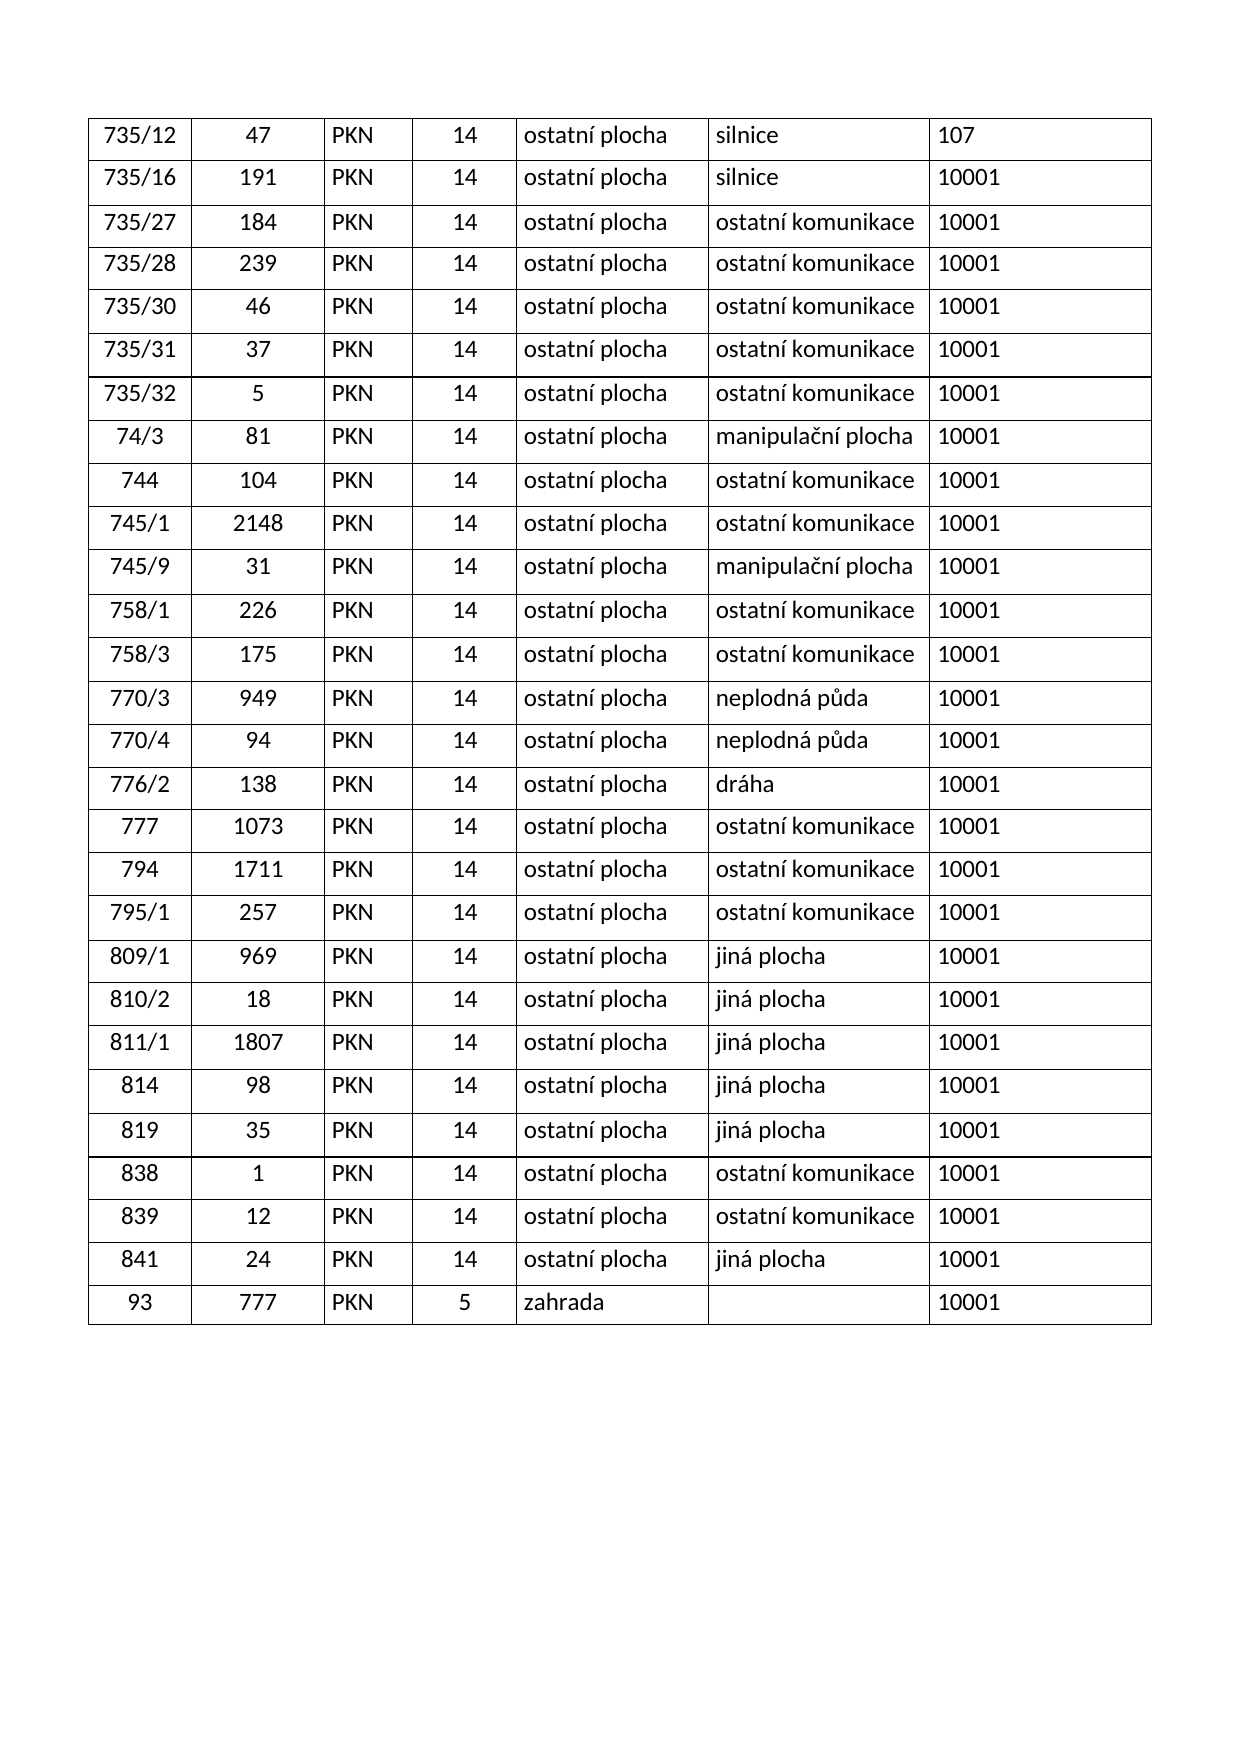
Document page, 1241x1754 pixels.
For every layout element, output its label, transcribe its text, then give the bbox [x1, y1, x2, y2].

table_cell PKN [325, 248, 412, 289]
table_cell 10001 [930, 941, 1151, 982]
table_cell ostatní plocha [517, 248, 708, 289]
table_cell PKN [325, 334, 412, 376]
table_cell ostatní plocha [517, 421, 708, 463]
table_cell ostatní komunikace [709, 853, 929, 895]
table_cell 949 [192, 682, 324, 724]
table_cell 46 [192, 290, 324, 332]
table_cell ostatní komunikace [709, 507, 929, 549]
table_cell ostatní plocha [517, 768, 708, 809]
table_cell PKN [325, 896, 412, 939]
table_cell 777 [89, 810, 191, 852]
table_cell 735/28 [89, 248, 191, 289]
table_cell 10001 [930, 378, 1151, 419]
table_cell 191 [192, 161, 324, 204]
table_cell jiná plocha [709, 1026, 929, 1069]
table_cell 10001 [930, 1200, 1151, 1242]
table_cell 10001 [930, 896, 1151, 939]
table_cell 14 [413, 638, 516, 681]
table_cell PKN [325, 853, 412, 895]
table_cell ostatní plocha [517, 853, 708, 895]
table_cell neplodná půda [709, 725, 929, 767]
table_cell 735/27 [89, 206, 191, 247]
table_cell silnice [709, 161, 929, 204]
table_cell ostatní plocha [517, 1070, 708, 1113]
table_cell 10001 [930, 810, 1151, 852]
table_cell 14 [413, 421, 516, 463]
table_cell silnice [709, 119, 929, 160]
table_cell ostatní plocha [517, 206, 708, 247]
table_cell 735/32 [89, 378, 191, 419]
table_cell jiná plocha [709, 983, 929, 1025]
table_cell 969 [192, 941, 324, 982]
table_cell 81 [192, 421, 324, 463]
table_cell ostatní komunikace [709, 595, 929, 637]
table_cell 776/2 [89, 768, 191, 809]
table_cell 14 [413, 725, 516, 767]
table_cell PKN [325, 1158, 412, 1199]
table_cell PKN [325, 421, 412, 463]
table_cell ostatní plocha [517, 1200, 708, 1242]
table_cell 10001 [930, 725, 1151, 767]
table_cell 839 [89, 1200, 191, 1242]
table_cell ostatní plocha [517, 464, 708, 506]
table_cell 14 [413, 161, 516, 204]
table_cell 10001 [930, 507, 1151, 549]
table_cell 10001 [930, 421, 1151, 463]
table_cell 2148 [192, 507, 324, 549]
table_cell ostatní komunikace [709, 1200, 929, 1242]
table_cell 809/1 [89, 941, 191, 982]
table_cell PKN [325, 378, 412, 419]
table_cell ostatní komunikace [709, 206, 929, 247]
table_cell ostatní plocha [517, 896, 708, 939]
table_cell PKN [325, 1243, 412, 1285]
table_cell PKN [325, 206, 412, 247]
table_cell 14 [413, 248, 516, 289]
table_cell PKN [325, 1286, 412, 1324]
table_cell 10001 [930, 983, 1151, 1025]
table_cell ostatní komunikace [709, 334, 929, 376]
table_cell 10001 [930, 550, 1151, 593]
table_cell 5 [413, 1286, 516, 1324]
table_cell 744 [89, 464, 191, 506]
table_cell PKN [325, 682, 412, 724]
table_cell 18 [192, 983, 324, 1025]
table_cell ostatní plocha [517, 507, 708, 549]
table_cell manipulační plocha [709, 421, 929, 463]
table_cell 35 [192, 1114, 324, 1156]
table_cell 239 [192, 248, 324, 289]
table_cell 10001 [930, 464, 1151, 506]
table_cell 10001 [930, 768, 1151, 809]
table_cell manipulační plocha [709, 550, 929, 593]
table_cell 14 [413, 682, 516, 724]
table_cell neplodná půda [709, 682, 929, 724]
table_cell 811/1 [89, 1026, 191, 1069]
table_cell ostatní plocha [517, 638, 708, 681]
table_cell 10001 [930, 206, 1151, 247]
table_cell PKN [325, 290, 412, 332]
table_cell PKN [325, 983, 412, 1025]
table_cell PKN [325, 638, 412, 681]
table_cell 1073 [192, 810, 324, 852]
table_cell zahrada [517, 1286, 708, 1324]
table_cell 810/2 [89, 983, 191, 1025]
table_cell 838 [89, 1158, 191, 1199]
table_cell ostatní plocha [517, 682, 708, 724]
table_cell PKN [325, 1070, 412, 1113]
table_cell 10001 [930, 248, 1151, 289]
table_cell 758/3 [89, 638, 191, 681]
table_cell 10001 [930, 1070, 1151, 1113]
table_cell 14 [413, 206, 516, 247]
table_cell 841 [89, 1243, 191, 1285]
table_cell 14 [413, 507, 516, 549]
table_cell 735/30 [89, 290, 191, 332]
table_cell 10001 [930, 1158, 1151, 1199]
table_cell 777 [192, 1286, 324, 1324]
table_cell 14 [413, 1200, 516, 1242]
table_cell 184 [192, 206, 324, 247]
table_cell PKN [325, 595, 412, 637]
table_cell PKN [325, 1200, 412, 1242]
table_cell 14 [413, 595, 516, 637]
table_cell 24 [192, 1243, 324, 1285]
table_cell 10001 [930, 1286, 1151, 1324]
table_cell jiná plocha [709, 941, 929, 982]
table_cell ostatní komunikace [709, 896, 929, 939]
table_cell jiná plocha [709, 1114, 929, 1156]
table_cell 14 [413, 119, 516, 160]
table_cell ostatní komunikace [709, 290, 929, 332]
table_cell ostatní komunikace [709, 638, 929, 681]
table_cell 770/4 [89, 725, 191, 767]
table_cell ostatní plocha [517, 161, 708, 204]
table_cell ostatní plocha [517, 334, 708, 376]
table_cell 819 [89, 1114, 191, 1156]
table_cell PKN [325, 507, 412, 549]
table_cell 14 [413, 941, 516, 982]
table_cell ostatní plocha [517, 595, 708, 637]
table_cell 104 [192, 464, 324, 506]
table_cell 10001 [930, 595, 1151, 637]
table_cell PKN [325, 550, 412, 593]
table_cell 226 [192, 595, 324, 637]
table_cell 14 [413, 768, 516, 809]
table_cell 14 [413, 464, 516, 506]
table_cell 10001 [930, 853, 1151, 895]
table_cell PKN [325, 810, 412, 852]
table_cell ostatní komunikace [709, 810, 929, 852]
table_cell 814 [89, 1070, 191, 1113]
table_cell ostatní plocha [517, 1114, 708, 1156]
table_cell ostatní plocha [517, 1026, 708, 1069]
table_cell 735/16 [89, 161, 191, 204]
table_cell 14 [413, 1158, 516, 1199]
table_cell PKN [325, 119, 412, 160]
table_cell ostatní plocha [517, 941, 708, 982]
table_cell ostatní plocha [517, 810, 708, 852]
table_cell 14 [413, 1070, 516, 1113]
table_cell PKN [325, 725, 412, 767]
table_cell 37 [192, 334, 324, 376]
table_cell 14 [413, 550, 516, 593]
table_cell ostatní plocha [517, 983, 708, 1025]
table_cell PKN [325, 941, 412, 982]
table_cell 14 [413, 896, 516, 939]
table_cell ostatní plocha [517, 725, 708, 767]
table_cell 10001 [930, 638, 1151, 681]
table_cell 735/31 [89, 334, 191, 376]
table_cell ostatní plocha [517, 119, 708, 160]
table_cell ostatní komunikace [709, 464, 929, 506]
table_cell 794 [89, 853, 191, 895]
table_cell 93 [89, 1286, 191, 1324]
table_cell ostatní plocha [517, 550, 708, 593]
table_cell 14 [413, 853, 516, 895]
table_cell 1807 [192, 1026, 324, 1069]
table_cell ostatní komunikace [709, 378, 929, 419]
table_cell ostatní plocha [517, 1243, 708, 1285]
table_cell 10001 [930, 1243, 1151, 1285]
table_cell 14 [413, 1114, 516, 1156]
table_cell 10001 [930, 161, 1151, 204]
table_cell 14 [413, 290, 516, 332]
table_cell jiná plocha [709, 1243, 929, 1285]
table_cell 14 [413, 378, 516, 419]
table_cell 31 [192, 550, 324, 593]
table_cell PKN [325, 161, 412, 204]
table_cell 14 [413, 983, 516, 1025]
table_cell 94 [192, 725, 324, 767]
table_cell 758/1 [89, 595, 191, 637]
table_cell 770/3 [89, 682, 191, 724]
table_cell PKN [325, 768, 412, 809]
table_cell ostatní plocha [517, 290, 708, 332]
table_cell 10001 [930, 334, 1151, 376]
table_cell ostatní plocha [517, 1158, 708, 1199]
table_cell 175 [192, 638, 324, 681]
table_cell PKN [325, 464, 412, 506]
table_cell 98 [192, 1070, 324, 1113]
table_cell 14 [413, 810, 516, 852]
table_cell 745/9 [89, 550, 191, 593]
table_cell 10001 [930, 1026, 1151, 1069]
table_cell 10001 [930, 290, 1151, 332]
table_cell [709, 1286, 929, 1324]
table_cell 1 [192, 1158, 324, 1199]
table_cell 735/12 [89, 119, 191, 160]
table_cell 5 [192, 378, 324, 419]
table_cell 10001 [930, 682, 1151, 724]
table_cell 745/1 [89, 507, 191, 549]
table_cell PKN [325, 1026, 412, 1069]
table_cell 12 [192, 1200, 324, 1242]
table_cell 14 [413, 1243, 516, 1285]
table_cell 795/1 [89, 896, 191, 939]
table_cell jiná plocha [709, 1070, 929, 1113]
table_cell 1711 [192, 853, 324, 895]
table_cell 138 [192, 768, 324, 809]
table_cell ostatní plocha [517, 378, 708, 419]
table_cell 74/3 [89, 421, 191, 463]
table_cell ostatní komunikace [709, 248, 929, 289]
table_cell ostatní komunikace [709, 1158, 929, 1199]
table_cell 14 [413, 334, 516, 376]
table_cell 14 [413, 1026, 516, 1069]
table_cell 10001 [930, 1114, 1151, 1156]
table_cell 257 [192, 896, 324, 939]
table_cell 47 [192, 119, 324, 160]
table_cell dráha [709, 768, 929, 809]
table_cell PKN [325, 1114, 412, 1156]
table_cell 107 [930, 119, 1151, 160]
